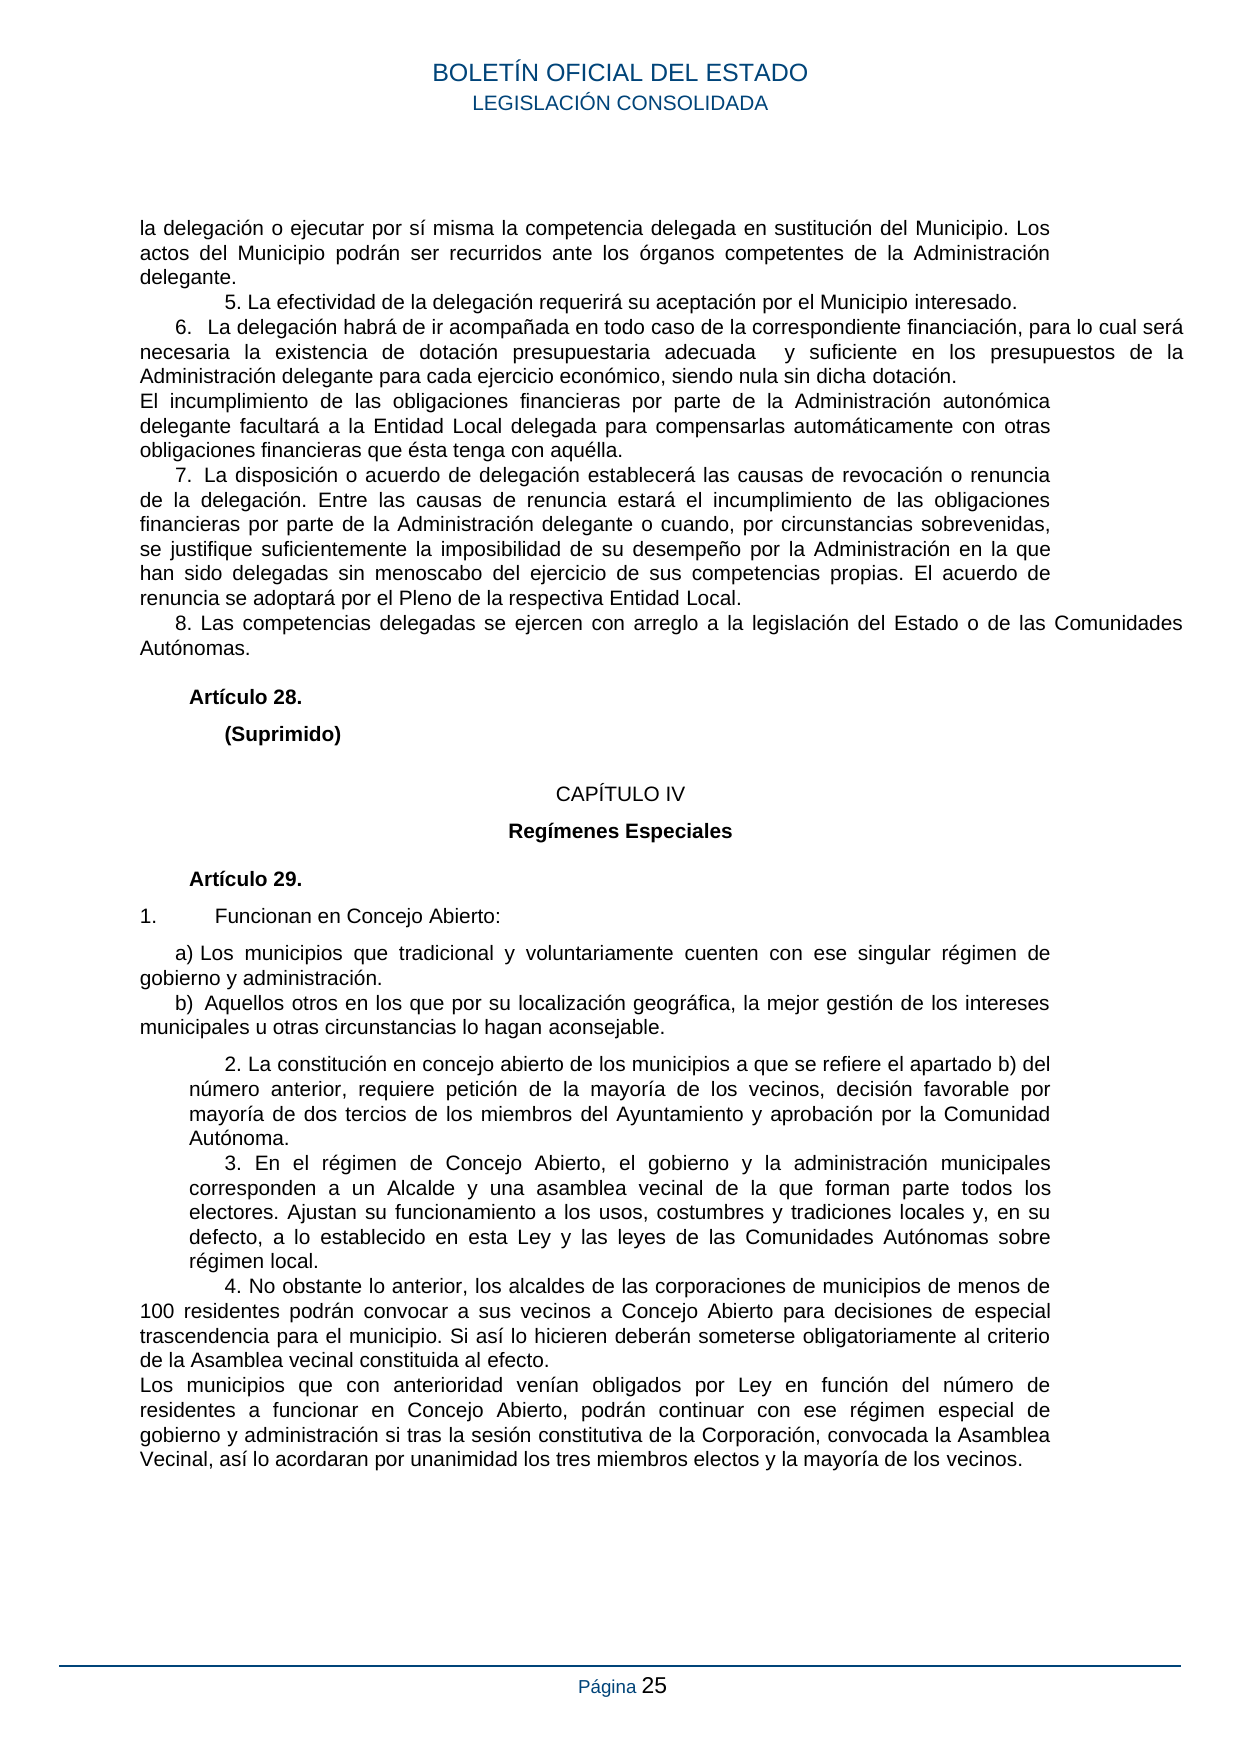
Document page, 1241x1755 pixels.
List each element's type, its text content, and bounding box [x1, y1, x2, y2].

text El incumplimiento de las obligaciones financieras por parte de la Administración autonómica delegante facultará a la Entidad Local delegada para compensarlas automáticamente con otras obligaciones financieras que ésta tenga con aquélla. [139, 389, 1052, 462]
list La disposición o acuerdo de delegación establecerá las causas de revocación o renuncia de la delegación. Entre las causas de renuncia estará el incumplimiento de las obligaciones financieras por parte de la Administración delegante o cuando, por circunstancias sobrevenidas, se justifique suficientemente la imposibilidad de su desempeño por la Administración en la que han sido delegadas sin menoscabo del ejercicio de sus competencias propias. El acuerdo de renuncia se adoptará por el Pleno de la respectiva Entidad Local. [139, 463, 1052, 610]
list Funcionan en Concejo Abierto: [139, 903, 1184, 927]
text (Suprimido) [224, 721, 1184, 745]
subtitle Artículo 28. [189, 684, 1184, 708]
text CAPÍTULO IV [388, 782, 853, 806]
list Los municipios que tradicional y voluntariamente cuenten con ese singular régimen de gobierno y administración. [139, 941, 1052, 989]
subtitle Regímenes Especiales [388, 819, 853, 843]
list En el régimen de Concejo Abierto, el gobierno y la administración municipales corresponden a un Alcalde y una asamblea vecinal de la que forman parte todos los electores. Ajustan su funcionamiento a los usos, costumbres y tradiciones locales y, en su defecto, a lo establecido en esta Ley y las leyes de las Comunidades Autónomas sobre régimen local. [189, 1151, 1052, 1273]
list Las competencias delegadas se ejercen con arreglo a la legislación del Estado o de las Comunidades Autónomas. [139, 611, 1184, 659]
list No obstante lo anterior, los alcaldes de las corporaciones de municipios de menos de [224, 1274, 1184, 1298]
list Aquellos otros en los que por su localización geográfica, la mejor gestión de los intereses municipales u otras circunstancias lo hagan aconsejable. [139, 990, 1052, 1039]
text la delegación o ejecutar por sí misma la competencia delegada en sustitución del Municipio. Los actos del Municipio podrán ser recurridos ante los órganos competentes de la Administración delegante. [139, 216, 1052, 289]
text 100 residentes podrán convocar a sus vecinos a Concejo Abierto para decisiones de especial trascendencia para el municipio. Si así lo hicieren deberán someterse obligatoriamente al criterio de la Asamblea vecinal constituida al efecto. [139, 1299, 1052, 1372]
list La delegación habrá de ir acompañada en todo caso de la correspondiente financiación, para lo cual será necesaria la existencia de dotación presupuestaria adecuada y suficiente en los presupuestos de la Administración delegante para cada ejercicio económico, siendo nula sin dicha dotación. [139, 315, 1184, 388]
list La efectividad de la delegación requerirá su aceptación por el Municipio interesado. [224, 290, 1184, 314]
text Artículo 29. [189, 867, 1184, 891]
text Los municipios que con anterioridad venían obligados por Ley en función del número de residentes a funcionar en Concejo Abierto, podrán continuar con ese régimen especial de gobierno y administración si tras la sesión constitutiva de la Corporación, convocada la Asamblea Vecinal, así lo acordaran por unanimidad los tres miembros electos y la mayoría de los vecinos. [139, 1373, 1052, 1471]
list La constitución en concejo abierto de los municipios a que se refiere el apartado b) del número anterior, requiere petición de la mayoría de los vecinos, decisión favorable por mayoría de dos tercios de los miembros del Ayuntamiento y aprobación por la Comunidad Autónoma. [189, 1052, 1052, 1150]
